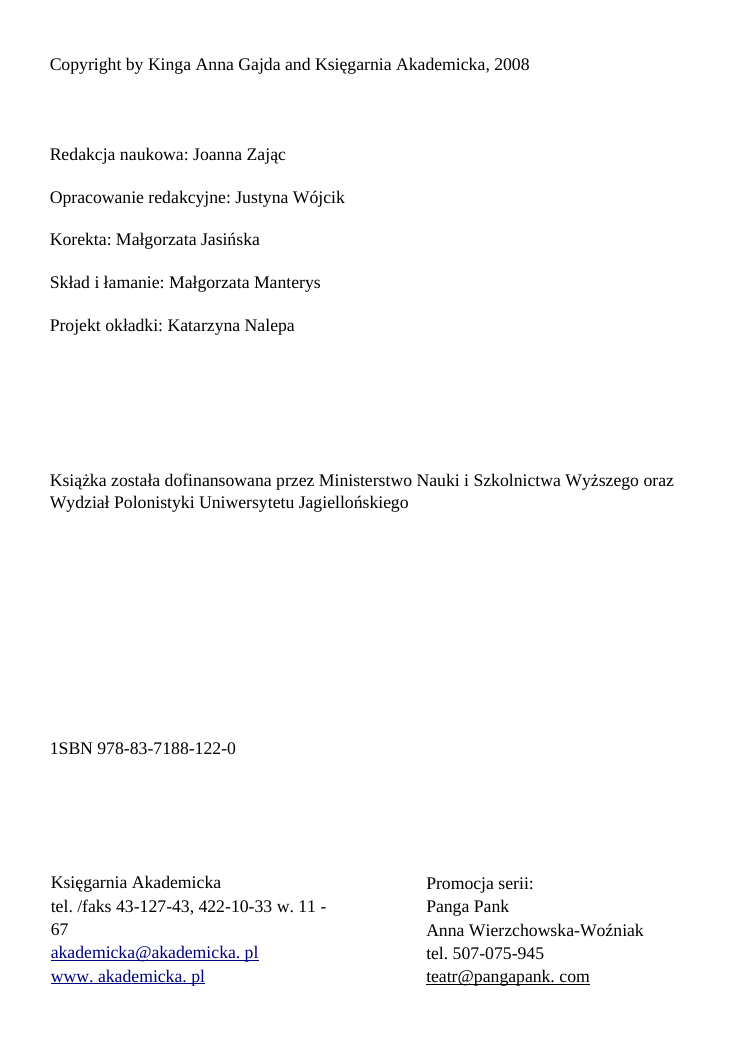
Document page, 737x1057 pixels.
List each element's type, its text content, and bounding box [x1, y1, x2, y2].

text Opracowanie redakcyjne: Justyna Wójcik [49, 186, 687, 207]
text 1SBN 978-83-7188-122-0 [49, 738, 687, 758]
text Redakcja naukowa: Joanna Zając [49, 144, 687, 164]
text Copyright by Kinga Anna Gajda and Księgarnia Akademicka, 2008 [49, 54, 556, 74]
text Książka została dofinansowana przez Ministerstwo Nauki i Szkolnictwa Wyższego oraz Wydział Polonistyki Uniwersytetu Jagiellońskiego [49, 470, 687, 512]
text Skład i łamanie: Małgorzata Manterys [49, 272, 687, 292]
text Promocja serii: [426, 873, 650, 893]
text Korekta: Małgorzata Jasińska [49, 229, 687, 249]
text Anna Wierzchowska-Woźniak tel. 507-075-945 teatr@pangapank. com [426, 919, 650, 986]
text ul. św. Anny 6, 31 -008 Kraków tel. /faks 43-127-43, 422-10-33 w. 11 -67 akademicka@akademicka. pl www. akademicka. pl [51, 896, 342, 993]
text Projekt okładki: Katarzyna Nalepa [49, 314, 687, 335]
text Panga Pank [426, 896, 650, 916]
text Księgarnia Akademicka [51, 872, 342, 893]
